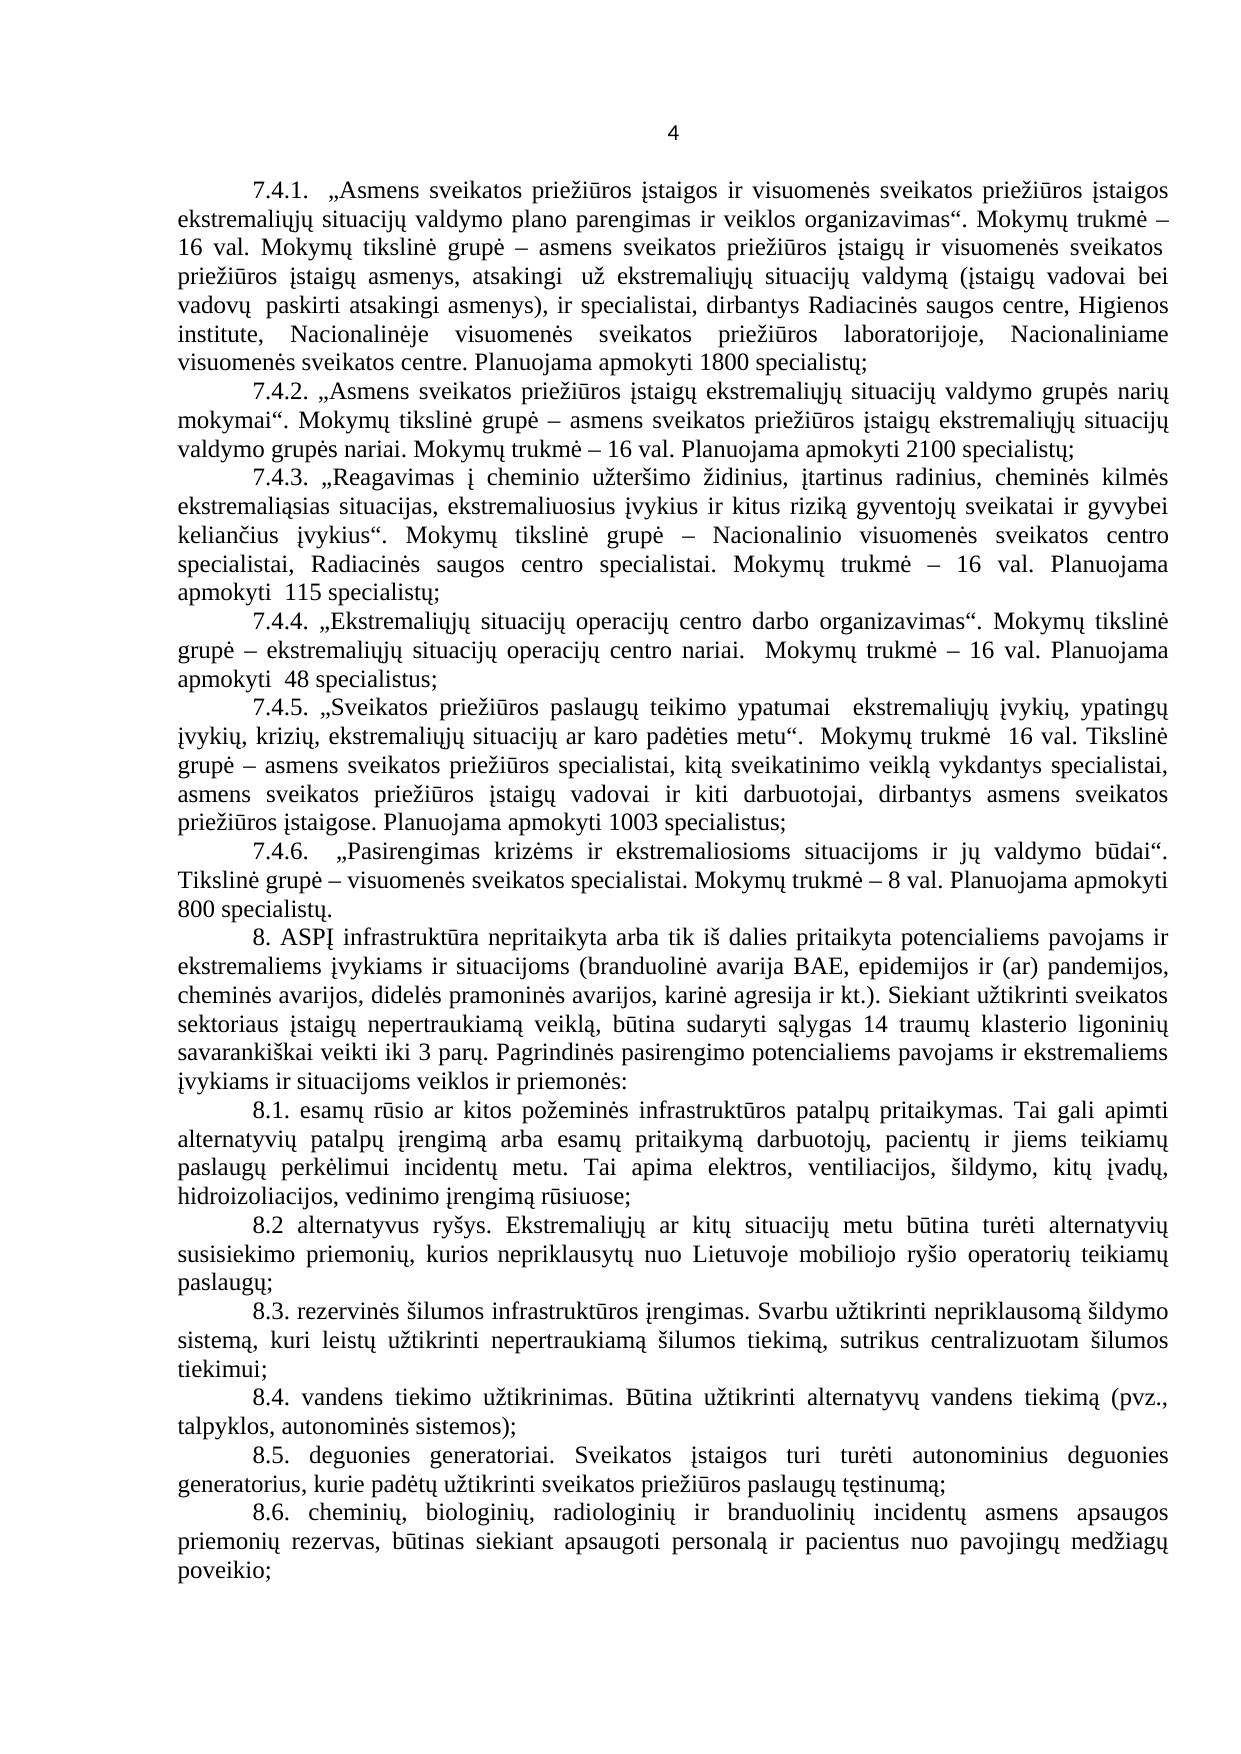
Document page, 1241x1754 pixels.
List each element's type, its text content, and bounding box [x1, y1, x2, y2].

text 7.4.1. „Asmens sveikatos priežiūros įstaigos ir visuomenės sveikatos priežiūros įstaigos ekstremaliųjų situacijų valdymo plano parengimas ir veiklos organizavimas“. Mokymų trukmė – 16 val. Mokymų tikslinė grupė – asmens sveikatos priežiūros įstaigų ir visuomenės sveikatos priežiūros įstaigų asmenys, atsakingi už ekstremaliųjų situacijų valdymą (įstaigų vadovai bei vadovų paskirti atsakingi asmenys), ir specialistai, dirbantys Radiacinės saugos centre, Higienos institute, Nacionalinėje visuomenės sveikatos priežiūros laboratorijoje, Nacionaliniame visuomenės sveikatos centre. Planuojama apmokyti 1800 specialistų; [177, 175, 1169, 376]
text 7.4.6. „Pasirengimas krizėms ir ekstremaliosioms situacijoms ir jų valdymo būdai“. Tikslinė grupė – visuomenės sveikatos specialistai. Mokymų trukmė – 8 val. Planuojama apmokyti 800 specialistų. [177, 836, 1169, 922]
text 7.4.4. „Ekstremaliųjų situacijų operacijų centro darbo organizavimas“. Mokymų tikslinė grupė – ekstremaliųjų situacijų operacijų centro nariai. Mokymų trukmė – 16 val. Planuojama apmokyti 48 specialistus; [177, 606, 1169, 692]
text 7.4.5. „Sveikatos priežiūros paslaugų teikimo ypatumai ekstremaliųjų įvykių, ypatingų įvykių, krizių, ekstremaliųjų situacijų ar karo padėties metu“. Mokymų trukmė 16 val. Tikslinė grupė – asmens sveikatos priežiūros specialistai, kitą sveikatinimo veiklą vykdantys specialistai, asmens sveikatos priežiūros įstaigų vadovai ir kiti darbuotojai, dirbantys asmens sveikatos priežiūros įstaigose. Planuojama apmokyti 1003 specialistus; [177, 692, 1169, 836]
text 8.3. rezervinės šilumos infrastruktūros įrengimas. Svarbu užtikrinti nepriklausomą šildymo sistemą, kuri leistų užtikrinti nepertraukiamą šilumos tiekimą, sutrikus centralizuotam šilumos tiekimui; [177, 1296, 1169, 1382]
text 8. ASPĮ infrastruktūra nepritaikyta arba tik iš dalies pritaikyta potencialiems pavojams ir ekstremaliems įvykiams ir situacijoms (branduolinė avarija BAE, epidemijos ir (ar) pandemijos, cheminės avarijos, didelės pramoninės avarijos, karinė agresija ir kt.). Siekiant užtikrinti sveikatos sektoriaus įstaigų nepertraukiamą veiklą, būtina sudaryti sąlygas 14 traumų klasterio ligoninių savarankiškai veikti iki 3 parų. Pagrindinės pasirengimo potencialiems pavojams ir ekstremaliems įvykiams ir situacijoms veiklos ir priemonės: [177, 922, 1169, 1095]
text 7.4.3. „Reagavimas į cheminio užteršimo židinius, įtartinus radinius, cheminės kilmės ekstremaliąsias situacijas, ekstremaliuosius įvykius ir kitus riziką gyventojų sveikatai ir gyvybei keliančius įvykius“. Mokymų tikslinė grupė – Nacionalinio visuomenės sveikatos centro specialistai, Radiacinės saugos centro specialistai. Mokymų trukmė – 16 val. Planuojama apmokyti 115 specialistų; [177, 462, 1169, 606]
text 8.6. cheminių, biologinių, radiologinių ir branduolinių incidentų asmens apsaugos priemonių rezervas, būtinas siekiant apsaugoti personalą ir pacientus nuo pavojingų medžiagų poveikio; [177, 1497, 1169, 1584]
text 8.2 alternatyvus ryšys. Ekstremaliųjų ar kitų situacijų metu būtina turėti alternatyvių susisiekimo priemonių, kurios nepriklausytų nuo Lietuvoje mobiliojo ryšio operatorių teikiamų paslaugų; [177, 1210, 1169, 1296]
text 8.4. vandens tiekimo užtikrinimas. Būtina užtikrinti alternatyvų vandens tiekimą (pvz., talpyklos, autonominės sistemos); [177, 1382, 1169, 1440]
text 7.4.2. „Asmens sveikatos priežiūros įstaigų ekstremaliųjų situacijų valdymo grupės narių mokymai“. Mokymų tikslinė grupė – asmens sveikatos priežiūros įstaigų ekstremaliųjų situacijų valdymo grupės nariai. Mokymų trukmė – 16 val. Planuojama apmokyti 2100 specialistų; [177, 376, 1169, 462]
text 8.5. deguonies generatoriai. Sveikatos įstaigos turi turėti autonominius deguonies generatorius, kurie padėtų užtikrinti sveikatos priežiūros paslaugų tęstinumą; [177, 1440, 1169, 1497]
text 8.1. esamų rūsio ar kitos požeminės infrastruktūros patalpų pritaikymas. Tai gali apimti alternatyvių patalpų įrengimą arba esamų pritaikymą darbuotojų, pacientų ir jiems teikiamų paslaugų perkėlimui incidentų metu. Tai apima elektros, ventiliacijos, šildymo, kitų įvadų, hidroizoliacijos, vedinimo įrengimą rūsiuose; [177, 1095, 1169, 1210]
